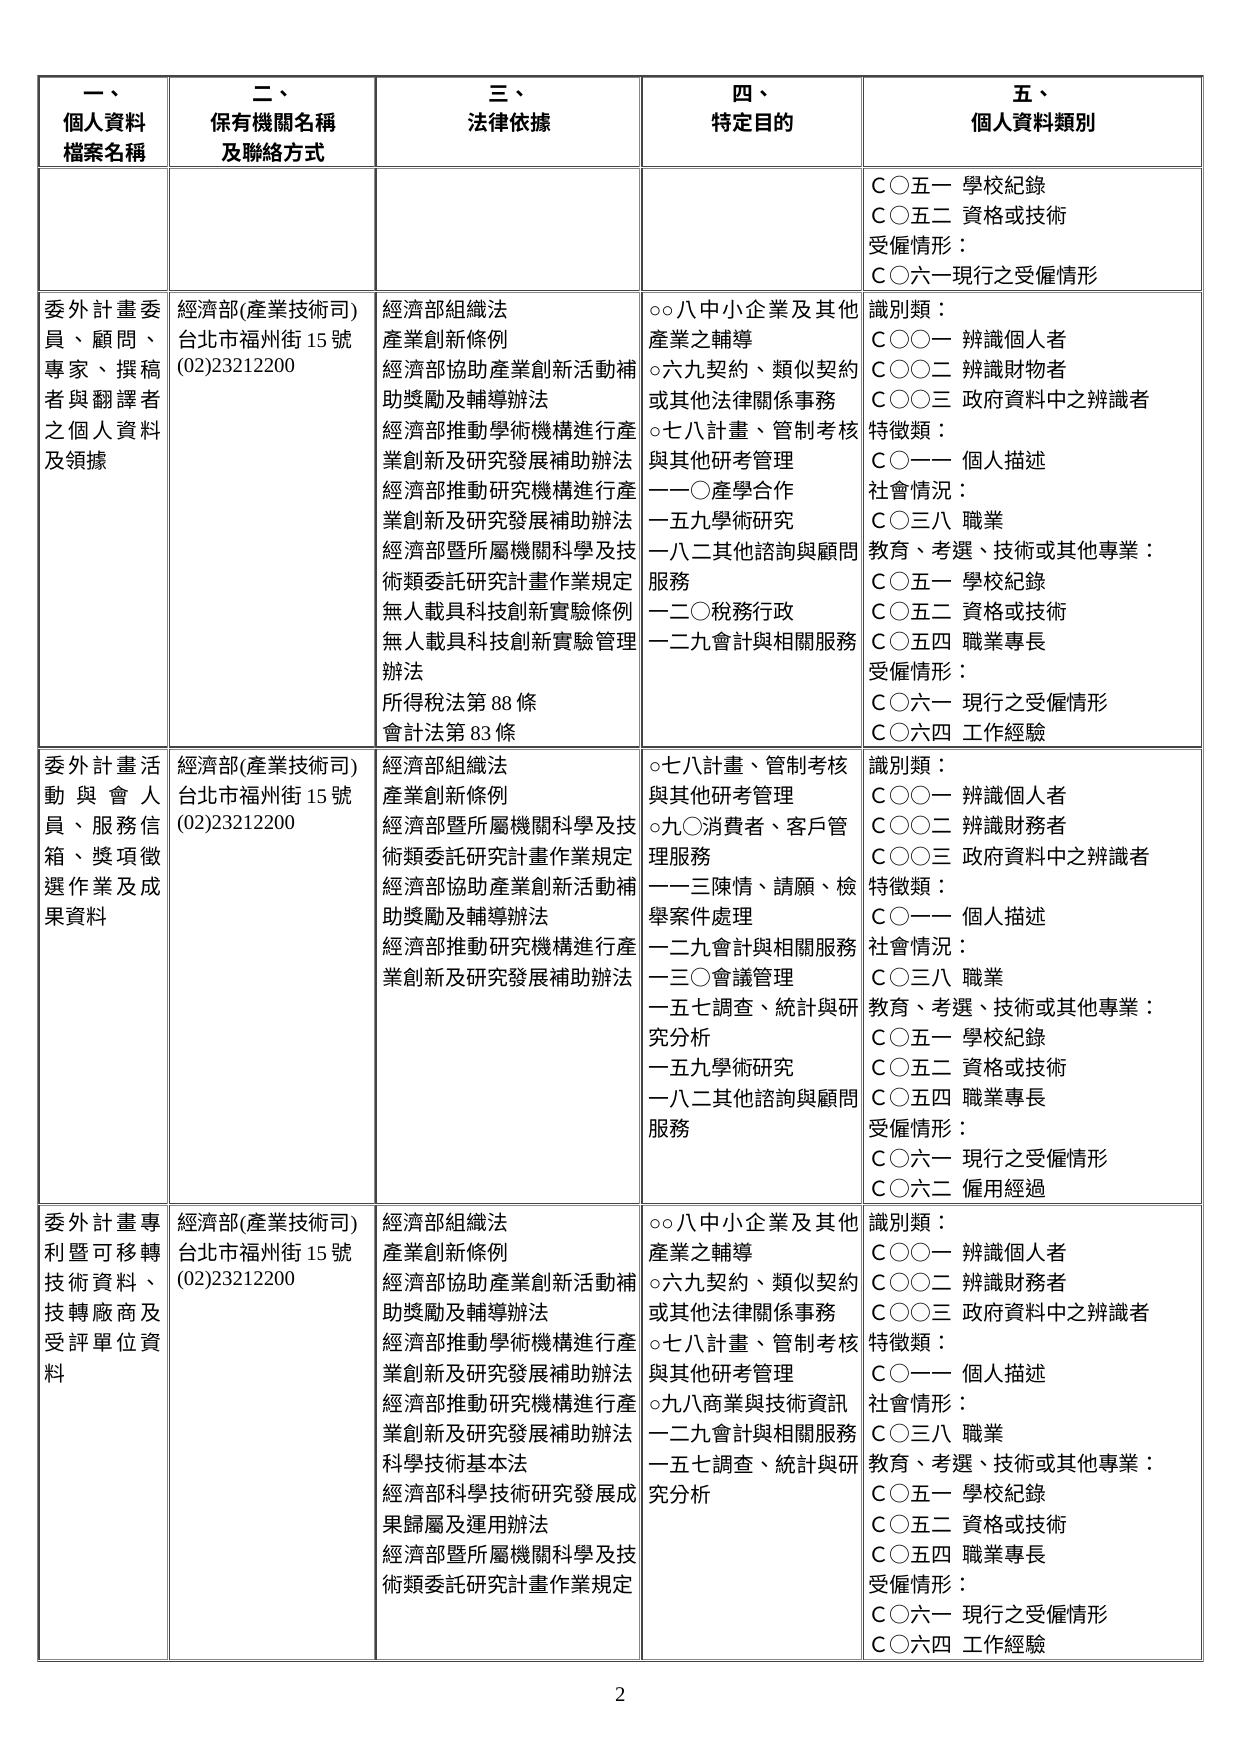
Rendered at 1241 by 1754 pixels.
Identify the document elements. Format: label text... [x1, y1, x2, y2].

table_cell 委外計畫委員、顧問、專家、撰稿者與翻譯者之個人資料及領據 [40, 293, 167, 746]
table_cell 經濟部(產業技術司) 台北市福州街15號 (02)23212200 [170, 1206, 374, 1659]
table_cell 委外計畫專利暨可移轉技術資料、技轉廠商及受評單位資料 [40, 1206, 167, 1659]
table_cell 識別類： Ｃ○○一 辨識個人者 Ｃ○○二 辨識財務者 Ｃ○○三 政府資料中之辨識者 特徵類： Ｃ○一一 個人描述 社會情況： Ｃ○三八 職業 教育、考選、技術或其他專業： Ｃ○五一 學校紀錄 Ｃ○五二 資格或技術 Ｃ○五四 職業專長 受僱情形： Ｃ○六一 現行之受僱情形 Ｃ○六二 僱用經過 [864, 750, 1201, 1202]
table_header 三、 法律依據 [377, 78, 639, 166]
table_cell 經濟部(產業技術司) 台北市福州街15號 (02)23212200 [170, 750, 374, 1202]
table_cell 經濟部組織法 產業創新條例 經濟部暨所屬機關科學及技術類委託研究計畫作業規定 經濟部協助產業創新活動補助獎勵及輔導辦法 經濟部推動研究機構進行產業創新及研究發展補助辦法 [377, 750, 639, 1202]
table_cell 識別類： Ｃ○○一 辨識個人者 Ｃ○○二 辨識財物者 Ｃ○○三 政府資料中之辨識者 特徵類： Ｃ○一一 個人描述 社會情況： Ｃ○三八 職業 教育、考選、技術或其他專業： Ｃ○五一 學校紀錄 Ｃ○五二 資格或技術 Ｃ○五四 職業專長 受僱情形： Ｃ○六一 現行之受僱情形 Ｃ○六四 工作經驗 [864, 293, 1201, 746]
table_cell ○七八計畫、管制考核與其他研考管理 ○九○消費者、客戶管理服務 一一三陳情、請願、檢舉案件處理 一二九會計與相關服務 一三○會議管理 一五七調查、統計與研究分析 一五九學術研究 一八二其他諮詢與顧問服務 [643, 750, 861, 1202]
table_header 二、 保有機關名稱 及聯絡方式 [170, 78, 374, 166]
table_cell 經濟部組織法 產業創新條例 經濟部協助產業創新活動補助獎勵及輔導辦法 經濟部推動學術機構進行產業創新及研究發展補助辦法 經濟部推動研究機構進行產業創新及研究發展補助辦法 經濟部暨所屬機關科學及技術類委託研究計畫作業規定 無人載具科技創新實驗條例 無人載具科技創新實驗管理辦法 所得稅法第88條 會計法第83條 [377, 293, 639, 746]
table_cell [377, 169, 639, 290]
table_cell ○○八中小企業及其他產業之輔導 ○六九契約、類似契約或其他法律關係事務 ○七八計畫、管制考核與其他研考管理 ○九八商業與技術資訊 一二九會計與相關服務 一五七調查、統計與研究分析 [643, 1206, 861, 1659]
table_header 四、 特定目的 [643, 78, 861, 166]
table_header 五、 個人資料類別 [864, 78, 1201, 166]
table_cell 經濟部(產業技術司) 台北市福州街15號 (02)23212200 [170, 293, 374, 746]
table_cell [40, 169, 167, 290]
table_cell Ｃ○五一 學校紀錄 Ｃ○五二 資格或技術 受僱情形： Ｃ○六一現行之受僱情形 [864, 169, 1201, 290]
table_cell 經濟部組織法 產業創新條例 經濟部協助產業創新活動補助獎勵及輔導辦法 經濟部推動學術機構進行產業創新及研究發展補助辦法 經濟部推動研究機構進行產業創新及研究發展補助辦法 科學技術基本法 經濟部科學技術研究發展成果歸屬及運用辦法 經濟部暨所屬機關科學及技術類委託研究計畫作業規定 [377, 1206, 639, 1659]
table_header 一、 個人資料 檔案名稱 [40, 78, 167, 166]
table_cell 識別類： Ｃ○○一 辨識個人者 Ｃ○○二 辨識財務者 Ｃ○○三 政府資料中之辨識者 特徵類： Ｃ○一一 個人描述 社會情形： Ｃ○三八 職業 教育、考選、技術或其他專業： Ｃ○五一 學校紀錄 Ｃ○五二 資格或技術 Ｃ○五四 職業專長 受僱情形： Ｃ○六一 現行之受僱情形 Ｃ○六四 工作經驗 [864, 1206, 1201, 1659]
table_cell ○○八中小企業及其他產業之輔導 ○六九契約、類似契約或其他法律關係事務 ○七八計畫、管制考核與其他研考管理 一一○產學合作 一五九學術研究 一八二其他諮詢與顧問服務 一二○稅務行政 一二九會計與相關服務 [643, 293, 861, 746]
table_cell [643, 169, 861, 290]
table_cell [170, 169, 374, 290]
table_cell 委外計畫活動與會人員、服務信箱、獎項徵選作業及成果資料 [40, 750, 167, 1202]
